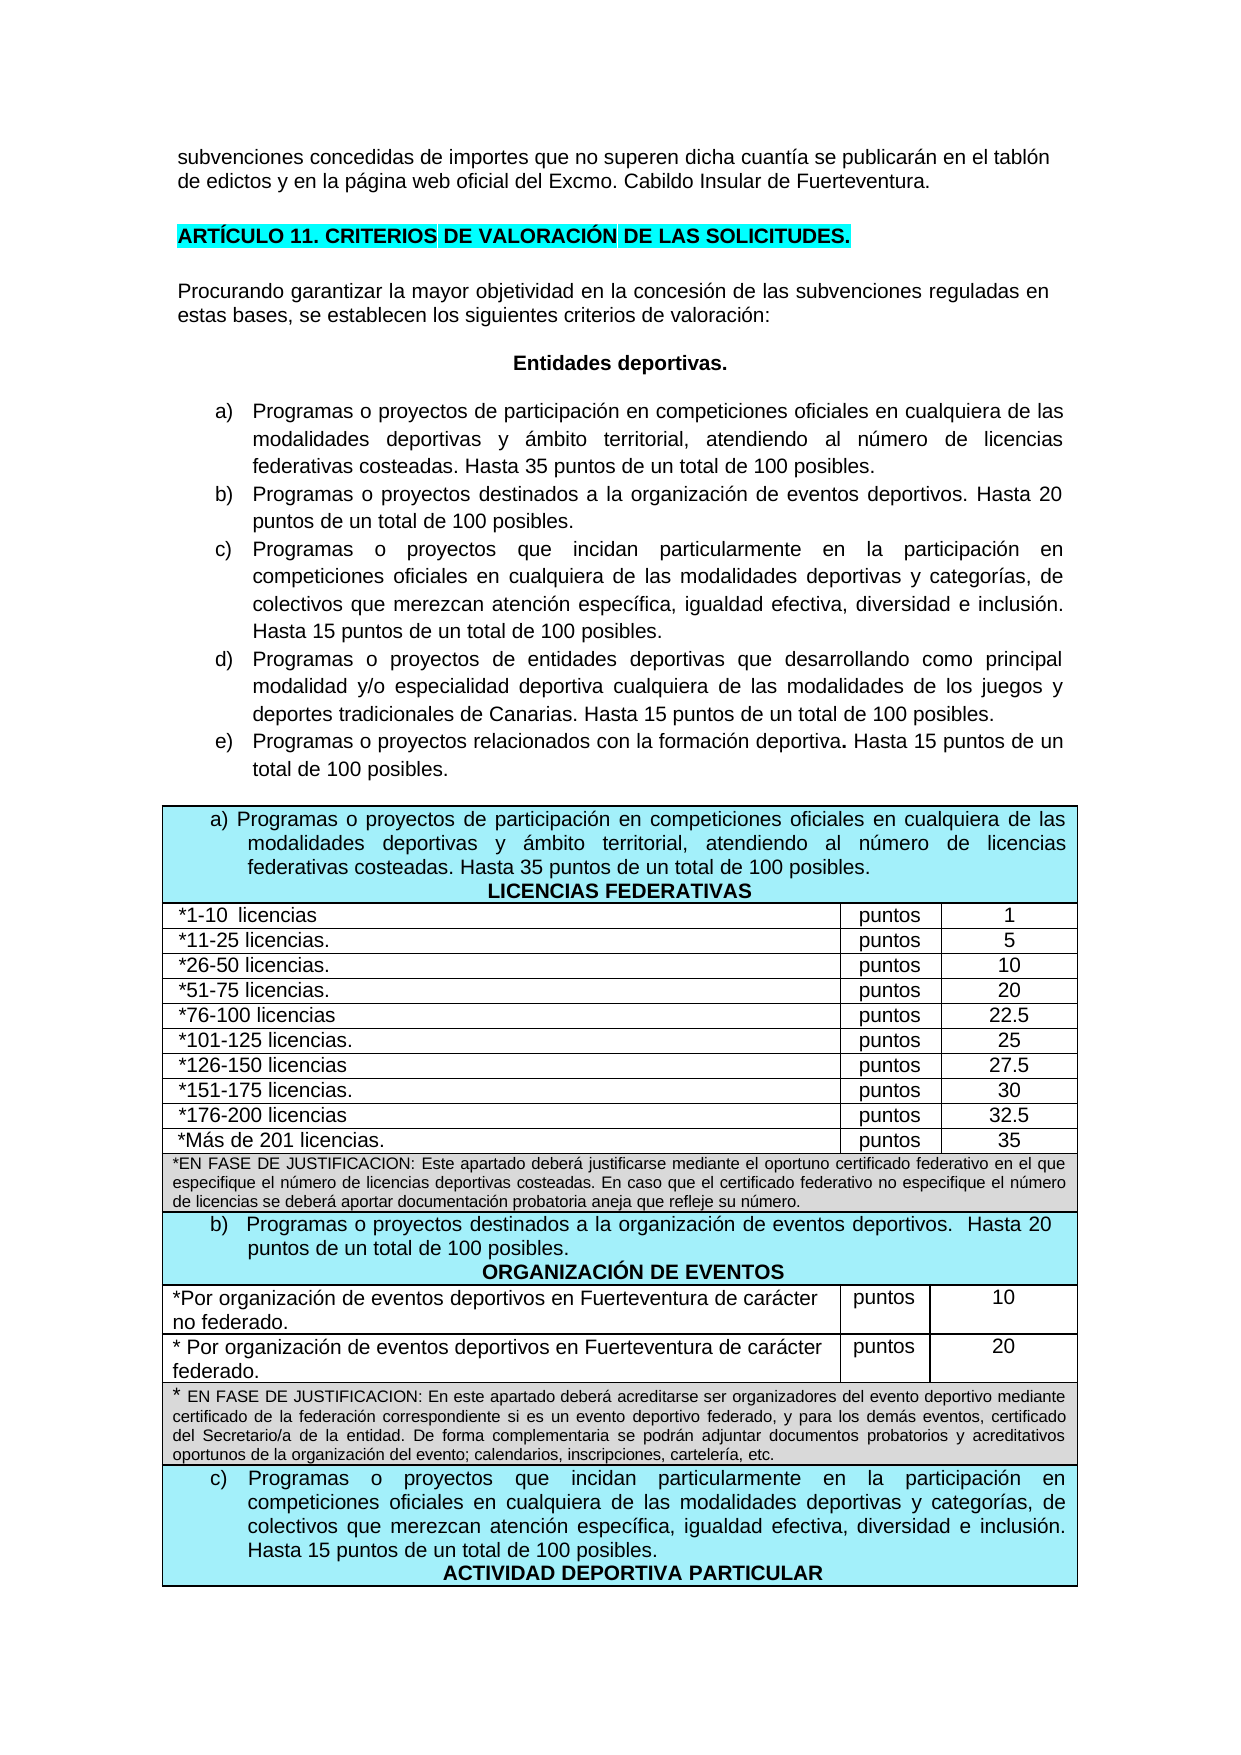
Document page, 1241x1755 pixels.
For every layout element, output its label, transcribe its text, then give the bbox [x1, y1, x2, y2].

table_cell puntos [841, 1004, 941, 1027]
subtitle ARTÍCULO 11. CRITERIOS DE VALORACIÓN DE LAS SOLICITUDES. [177, 224, 1088, 248]
table_cell puntos [841, 929, 941, 952]
table_cell puntos [841, 1054, 941, 1077]
table_cell *176-200 licencias [163, 1104, 840, 1127]
table_cell *EN FASE DE JUSTIFICACION: Este apartado deberá justificarse mediante el oportuno certificado federativo en el que especifique el número de licencias deportivas costeadas. En caso que el certificado federativo no especifique el número de licencias se deberá aportar documentación probatoria aneja que refleje su número. [163, 1154, 1077, 1211]
table_cell puntos [841, 1286, 929, 1333]
table_cell * EN FASE DE JUSTIFICACION: En este apartado deberá acreditarse ser organizadores del evento deportivo mediante certificado de la federación correspondiente si es un evento deportivo federado, y para los demás eventos, certificado del Secretario/a de la entidad. De forma complementaria se podrán adjuntar documentos probatorios y acreditativos oportunos de la organización del evento; calendarios, inscripciones, cartelería, etc. [163, 1383, 1077, 1464]
table_cell *Por organización de eventos deportivos en Fuerteventura de carácter no federado. [163, 1286, 840, 1333]
table_cell *1-10 licencias [163, 904, 840, 927]
table_cell puntos [841, 1104, 941, 1127]
table_cell b) Programas o proyectos destinados a la organización de eventos deportivos. Hasta 20 puntos de un total de 100 posibles. ORGANIZACIÓN DE EVENTOS [163, 1213, 1077, 1284]
list Programas o proyectos de entidades deportivas que desarrollando como principal modalidad y/o especialidad deportiva cualquiera de las modalidades de los juegos y deportes tradicionales de Canarias. Hasta 15 puntos de un total de 100 posibles. [215, 647, 1063, 726]
table_cell 10 [931, 1286, 1077, 1333]
table_cell 5 [942, 929, 1077, 952]
table_cell *101-125 licencias. [163, 1029, 840, 1052]
table_cell * Por organización de eventos deportivos en Fuerteventura de carácter federado. [163, 1335, 840, 1382]
table_cell puntos [841, 1129, 941, 1152]
table_cell 1 [942, 904, 1077, 927]
table_cell 32.5 [942, 1104, 1077, 1127]
table_cell *76-100 licencias [163, 1004, 840, 1027]
text Procurando garantizar la mayor objetividad en la concesión de las subvenciones reguladas en estas bases, se establecen los siguientes criterios de valoración: [177, 279, 1070, 327]
table_cell puntos [841, 904, 941, 927]
table_cell 25 [942, 1029, 1077, 1052]
subtitle Entidades deportivas. [152, 351, 1088, 374]
table_cell *51-75 licencias. [163, 979, 840, 1002]
table_cell *151-175 licencias. [163, 1079, 840, 1102]
list Programas o proyectos relacionados con la formación deportiva. Hasta 15 puntos de un total de 100 posibles. [215, 729, 1064, 781]
list Programas o proyectos destinados a la organización de eventos deportivos. Hasta 20 puntos de un total de 100 posibles. [215, 482, 1063, 533]
table_cell 35 [942, 1129, 1077, 1152]
table_cell *11-25 licencias. [163, 929, 840, 952]
table_cell 30 [942, 1079, 1077, 1102]
table_cell puntos [841, 1079, 941, 1102]
table_cell puntos [841, 979, 941, 1002]
table_cell 10 [942, 954, 1077, 977]
table_cell puntos [841, 1335, 929, 1382]
table_cell puntos [841, 1029, 941, 1052]
table_cell *26-50 licencias. [163, 954, 840, 977]
table_cell 22.5 [942, 1004, 1077, 1027]
table_cell puntos [841, 954, 941, 977]
list Programas o proyectos que incidan particularmente en la participación en competiciones oficiales en cualquiera de las modalidades deportivas y categorías, de colectivos que merezcan atención específica, igualdad efectiva, diversidad e inclusión. Hasta 15 puntos de un total de 100 posibles. [215, 537, 1064, 643]
table_cell *126-150 licencias [163, 1054, 840, 1077]
table_cell 20 [931, 1335, 1077, 1382]
table_cell 27.5 [942, 1054, 1077, 1077]
table_cell 20 [942, 979, 1077, 1002]
table_cell *Más de 201 licencias. [163, 1129, 840, 1152]
text subvenciones concedidas de importes que no superen dicha cuantía se publicarán en el tablón de edictos y en la página web oficial del Excmo. Cabildo Insular de Fuerteventura. [177, 145, 1070, 193]
list Programas o proyectos de participación en competiciones oficiales en cualquiera de las modalidades deportivas y ámbito territorial, atendiendo al número de licencias federativas costeadas. Hasta 35 puntos de un total de 100 posibles. [215, 399, 1064, 478]
